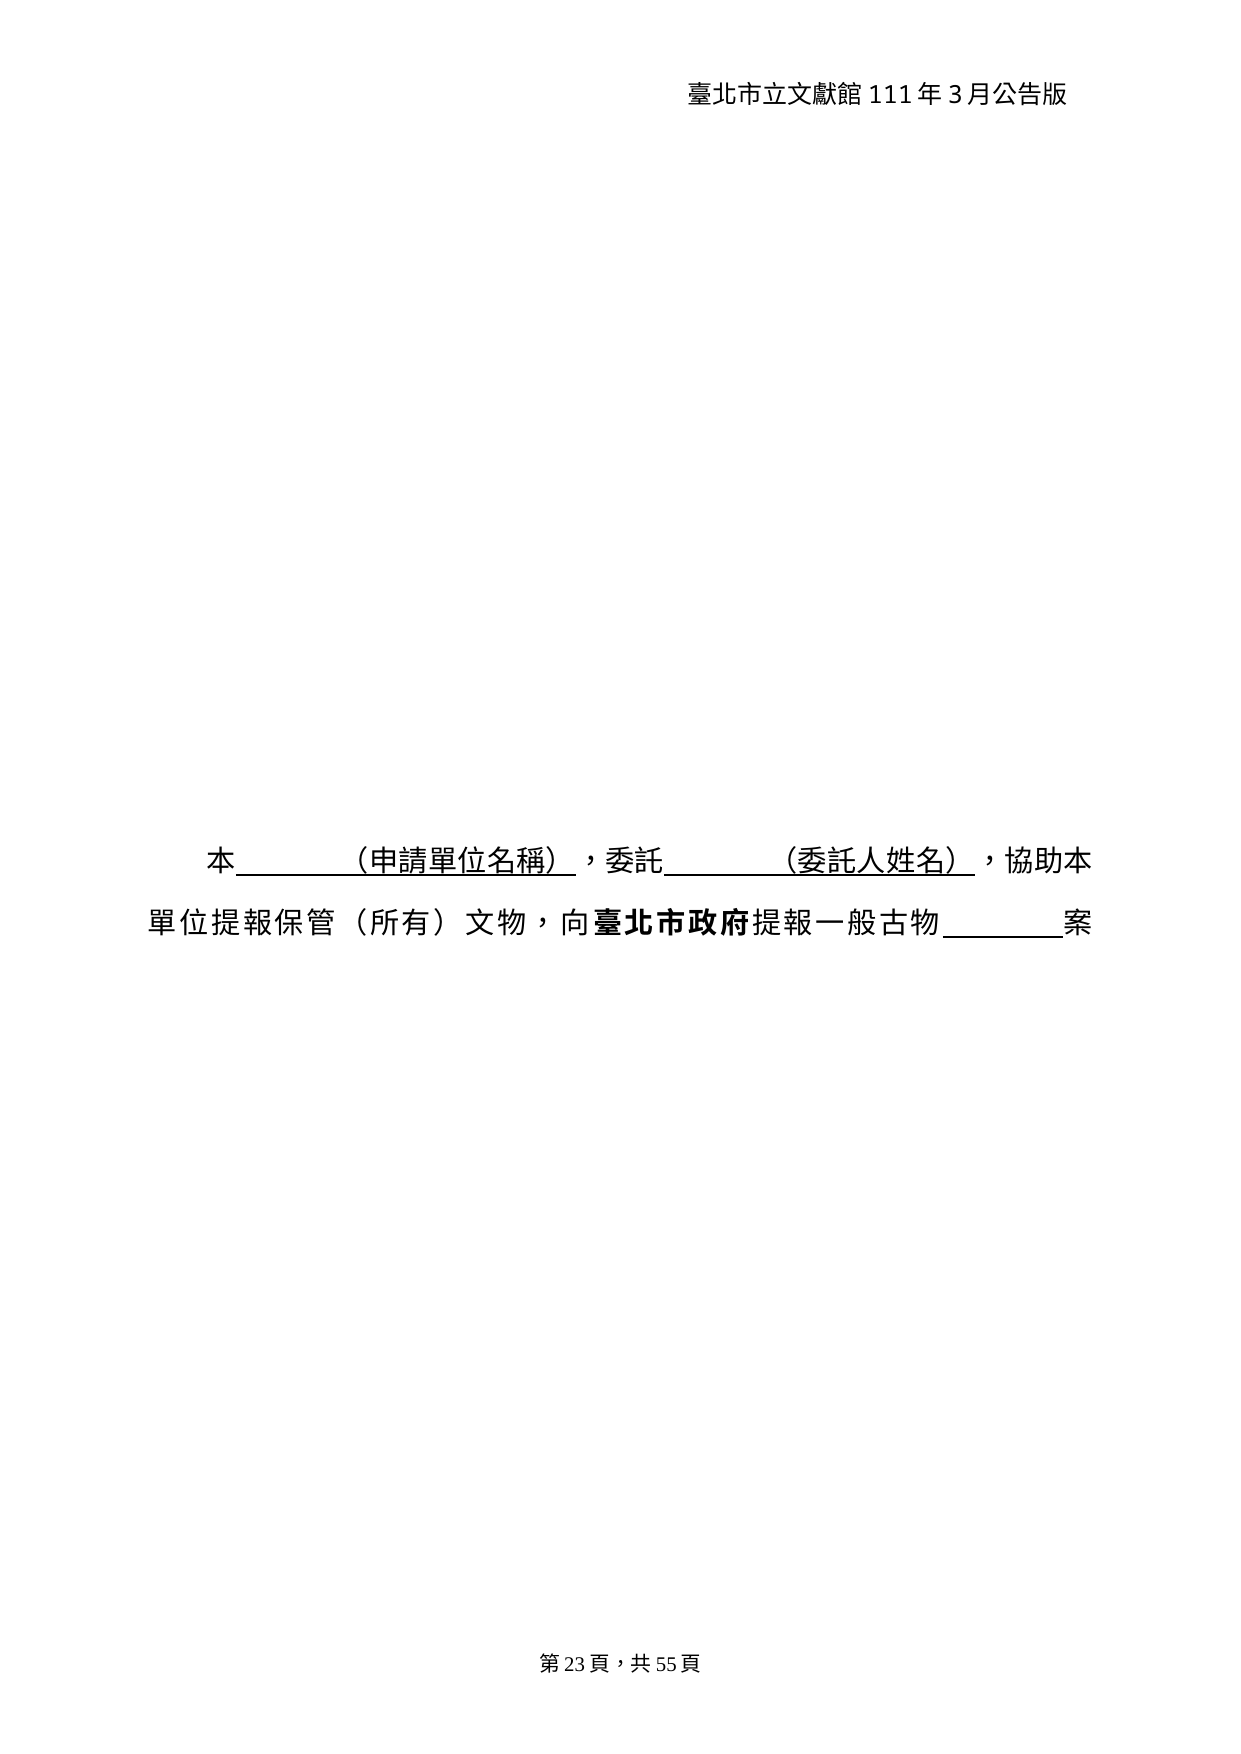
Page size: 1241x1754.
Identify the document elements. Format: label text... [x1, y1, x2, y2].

text 本 （申請單位名稱），委託 （委託人姓名），協助本單位提報保管（所有）文物，向臺北市政府提報一般古物 案 [148, 817, 1092, 942]
